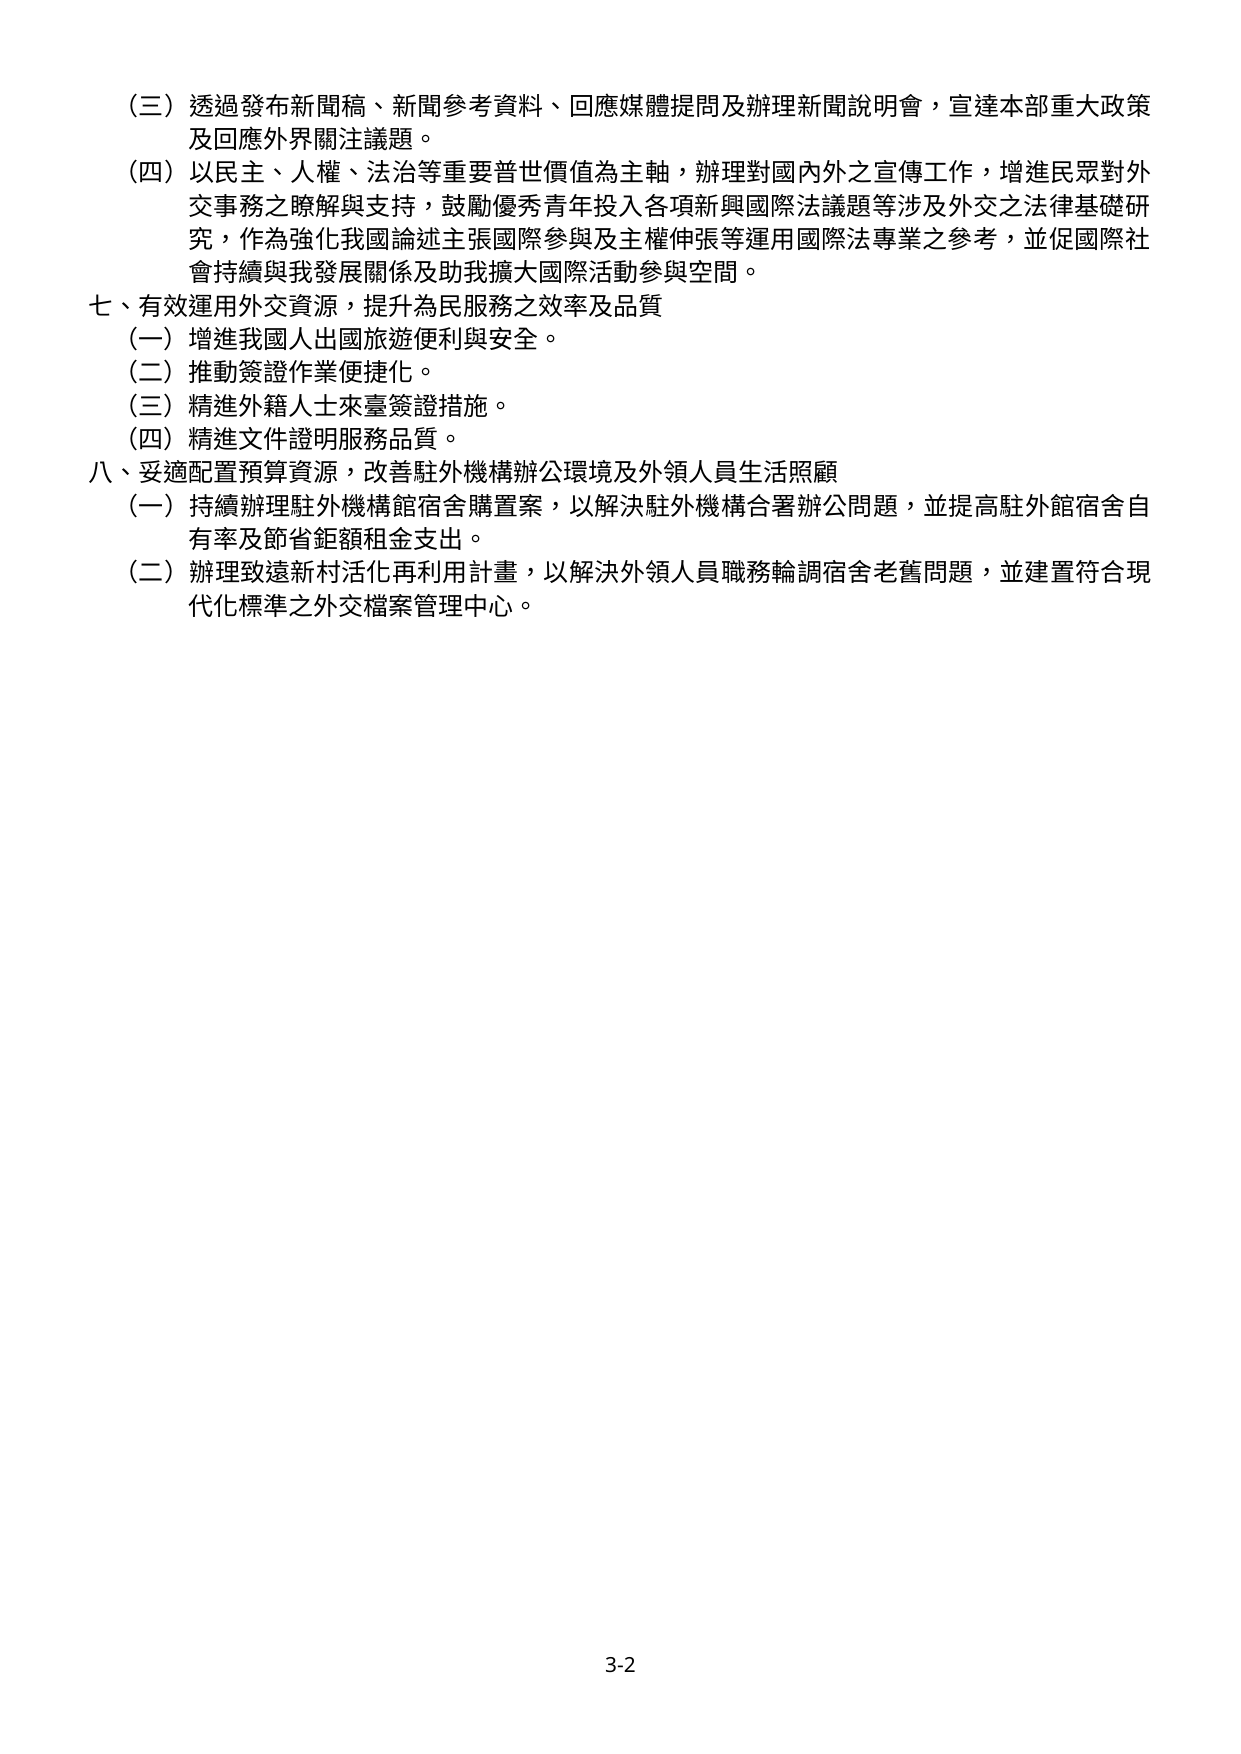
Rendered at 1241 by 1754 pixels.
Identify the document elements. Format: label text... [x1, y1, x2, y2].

text （四）以民主、人權、法治等重要普世價值為主軸，辦理對國內外之宣傳工作，增進民眾對外交事務之瞭解與支持，鼓勵優秀青年投入各項新興國際法議題等涉及外交之法律基礎研究，作為強化我國論述主張國際參與及主權伸張等運用國際法專業之參考，並促國際社會持續與我發展關係及助我擴大國際活動參與空間。 [113, 155, 1152, 288]
text （三）透過發布新聞稿、新聞參考資料、回應媒體提問及辦理新聞說明會，宣達本部重大政策及回應外界關注議題。 [113, 88, 1152, 155]
text （三）精進外籍人士來臺簽證措施。 [113, 388, 1152, 422]
text （二）辦理致遠新村活化再利用計畫，以解決外領人員職務輪調宿舍老舊問題，並建置符合現代化標準之外交檔案管理中心。 [113, 555, 1152, 622]
text 七、有效運用外交資源，提升為民服務之效率及品質 [88, 288, 1152, 322]
text 八、妥適配置預算資源，改善駐外機構辦公環境及外領人員生活照顧 [88, 455, 1152, 488]
text （一）增進我國人出國旅遊便利與安全。 [113, 322, 1152, 355]
text （一）持續辦理駐外機構館宿舍購置案，以解決駐外機構合署辦公問題，並提高駐外館宿舍自有率及節省鉅額租金支出。 [113, 488, 1152, 555]
text （四）精進文件證明服務品質。 [113, 422, 1152, 455]
text （二）推動簽證作業便捷化。 [113, 355, 1152, 388]
